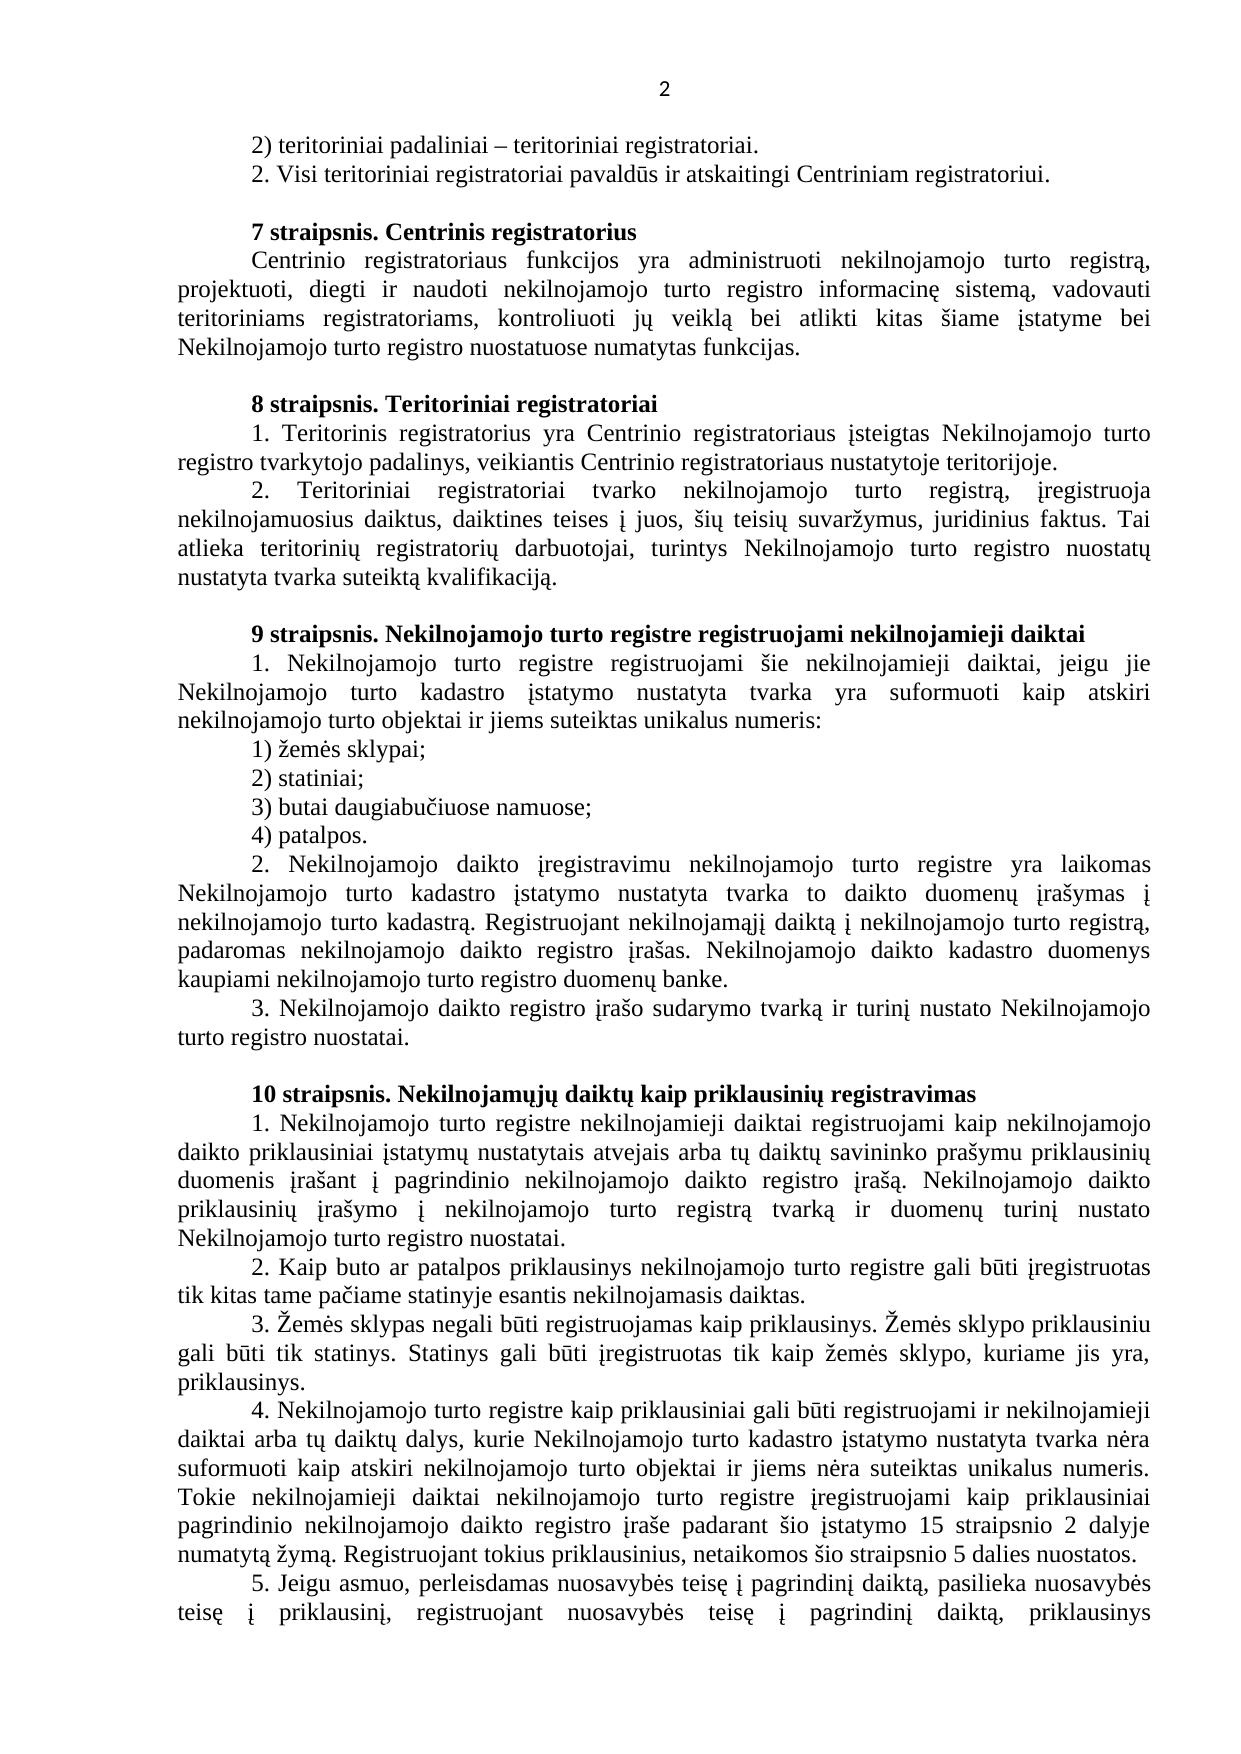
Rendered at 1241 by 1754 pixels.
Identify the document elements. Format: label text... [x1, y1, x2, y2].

text 9 straipsnis. Nekilnojamojo turto registre registruojami nekilnojamieji daiktai [251, 619, 1152, 648]
text 4) patalpos. [177, 821, 1152, 849]
text 7 straipsnis. Centrinis registratorius [177, 217, 1152, 246]
text 1. Teritorinis registratorius yra Centrinio registratoriaus įsteigtas Nekilnojamojo turto registro tvarkytojo padalinys, veikiantis Centrinio registratoriaus nustatytoje teritorijoje. [177, 418, 1152, 476]
text 5. Jeigu asmuo, perleisdamas nuosavybės teisę į pagrindinį daiktą, pasilieka nuosavybės teisę į priklausinį, registruojant nuosavybės teisę į pagrindinį daiktą, priklausinys [177, 1568, 1152, 1626]
text 2. Kaip buto ar patalpos priklausinys nekilnojamojo turto registre gali būti įregistruotas tik kitas tame pačiame statinyje esantis nekilnojamasis daiktas. [177, 1252, 1152, 1309]
text 3) butai daugiabučiuose namuose; [177, 792, 1152, 821]
text 1) žemės sklypai; [177, 734, 1152, 763]
text 8 straipsnis. Teritoriniai registratoriai [177, 389, 1152, 418]
text 2. Nekilnojamojo daikto įregistravimu nekilnojamojo turto registre yra laikomas Nekilnojamojo turto kadastro įstatymo nustatyta tvarka to daikto duomenų įrašymas į nekilnojamojo turto kadastrą. Registruojant nekilnojamąjį daiktą į nekilnojamojo turto registrą, padaromas nekilnojamojo daikto registro įrašas. Nekilnojamojo daikto kadastro duomenys kaupiami nekilnojamojo turto registro duomenų banke. [177, 849, 1152, 993]
text 2. Visi teritoriniai registratoriai pavaldūs ir atskaitingi Centriniam registratoriui. [177, 159, 1152, 188]
text 2) teritoriniai padaliniai – teritoriniai registratoriai. [177, 131, 1152, 159]
text 4. Nekilnojamojo turto registre kaip priklausiniai gali būti registruojami ir nekilnojamieji daiktai arba tų daiktų dalys, kurie Nekilnojamojo turto kadastro įstatymo nustatyta tvarka nėra suformuoti kaip atskiri nekilnojamojo turto objektai ir jiems nėra suteiktas unikalus numeris. Tokie nekilnojamieji daiktai nekilnojamojo turto registre įregistruojami kaip priklausiniai pagrindinio nekilnojamojo daikto registro įraše padarant šio įstatymo 15 straipsnio 2 dalyje numatytą žymą. Registruojant tokius priklausinius, netaikomos šio straipsnio 5 dalies nuostatos. [177, 1396, 1152, 1568]
text 1. Nekilnojamojo turto registre nekilnojamieji daiktai registruojami kaip nekilnojamojo daikto priklausiniai įstatymų nustatytais atvejais arba tų daiktų savininko prašymu priklausinių duomenis įrašant į pagrindinio nekilnojamojo daikto registro įrašą. Nekilnojamojo daikto priklausinių įrašymo į nekilnojamojo turto registrą tvarką ir duomenų turinį nustato Nekilnojamojo turto registro nuostatai. [177, 1108, 1152, 1252]
text 2. Teritoriniai registratoriai tvarko nekilnojamojo turto registrą, įregistruoja nekilnojamuosius daiktus, daiktines teises į juos, šių teisių suvaržymus, juridinius faktus. Tai atlieka teritorinių registratorių darbuotojai, turintys Nekilnojamojo turto registro nuostatų nustatyta tvarka suteiktą kvalifikaciją. [177, 476, 1152, 591]
text 1. Nekilnojamojo turto registre registruojami šie nekilnojamieji daiktai, jeigu jie Nekilnojamojo turto kadastro įstatymo nustatyta tvarka yra suformuoti kaip atskiri nekilnojamojo turto objektai ir jiems suteiktas unikalus numeris: [177, 648, 1152, 734]
text 10 straipsnis. Nekilnojamųjų daiktų kaip priklausinių registravimas [177, 1079, 1152, 1108]
text Centrinio registratoriaus funkcijos yra administruoti nekilnojamojo turto registrą, projektuoti, diegti ir naudoti nekilnojamojo turto registro informacinę sistemą, vadovauti teritoriniams registratoriams, kontroliuoti jų veiklą bei atlikti kitas šiame įstatyme bei Nekilnojamojo turto registro nuostatuose numatytas funkcijas. [177, 246, 1152, 361]
text 3. Nekilnojamojo daikto registro įrašo sudarymo tvarką ir turinį nustato Nekilnojamojo turto registro nuostatai. [177, 993, 1152, 1051]
text 3. Žemės sklypas negali būti registruojamas kaip priklausinys. Žemės sklypo priklausiniu gali būti tik statinys. Statinys gali būti įregistruotas tik kaip žemės sklypo, kuriame jis yra, priklausinys. [177, 1309, 1152, 1396]
text 2) statiniai; [177, 763, 1152, 792]
